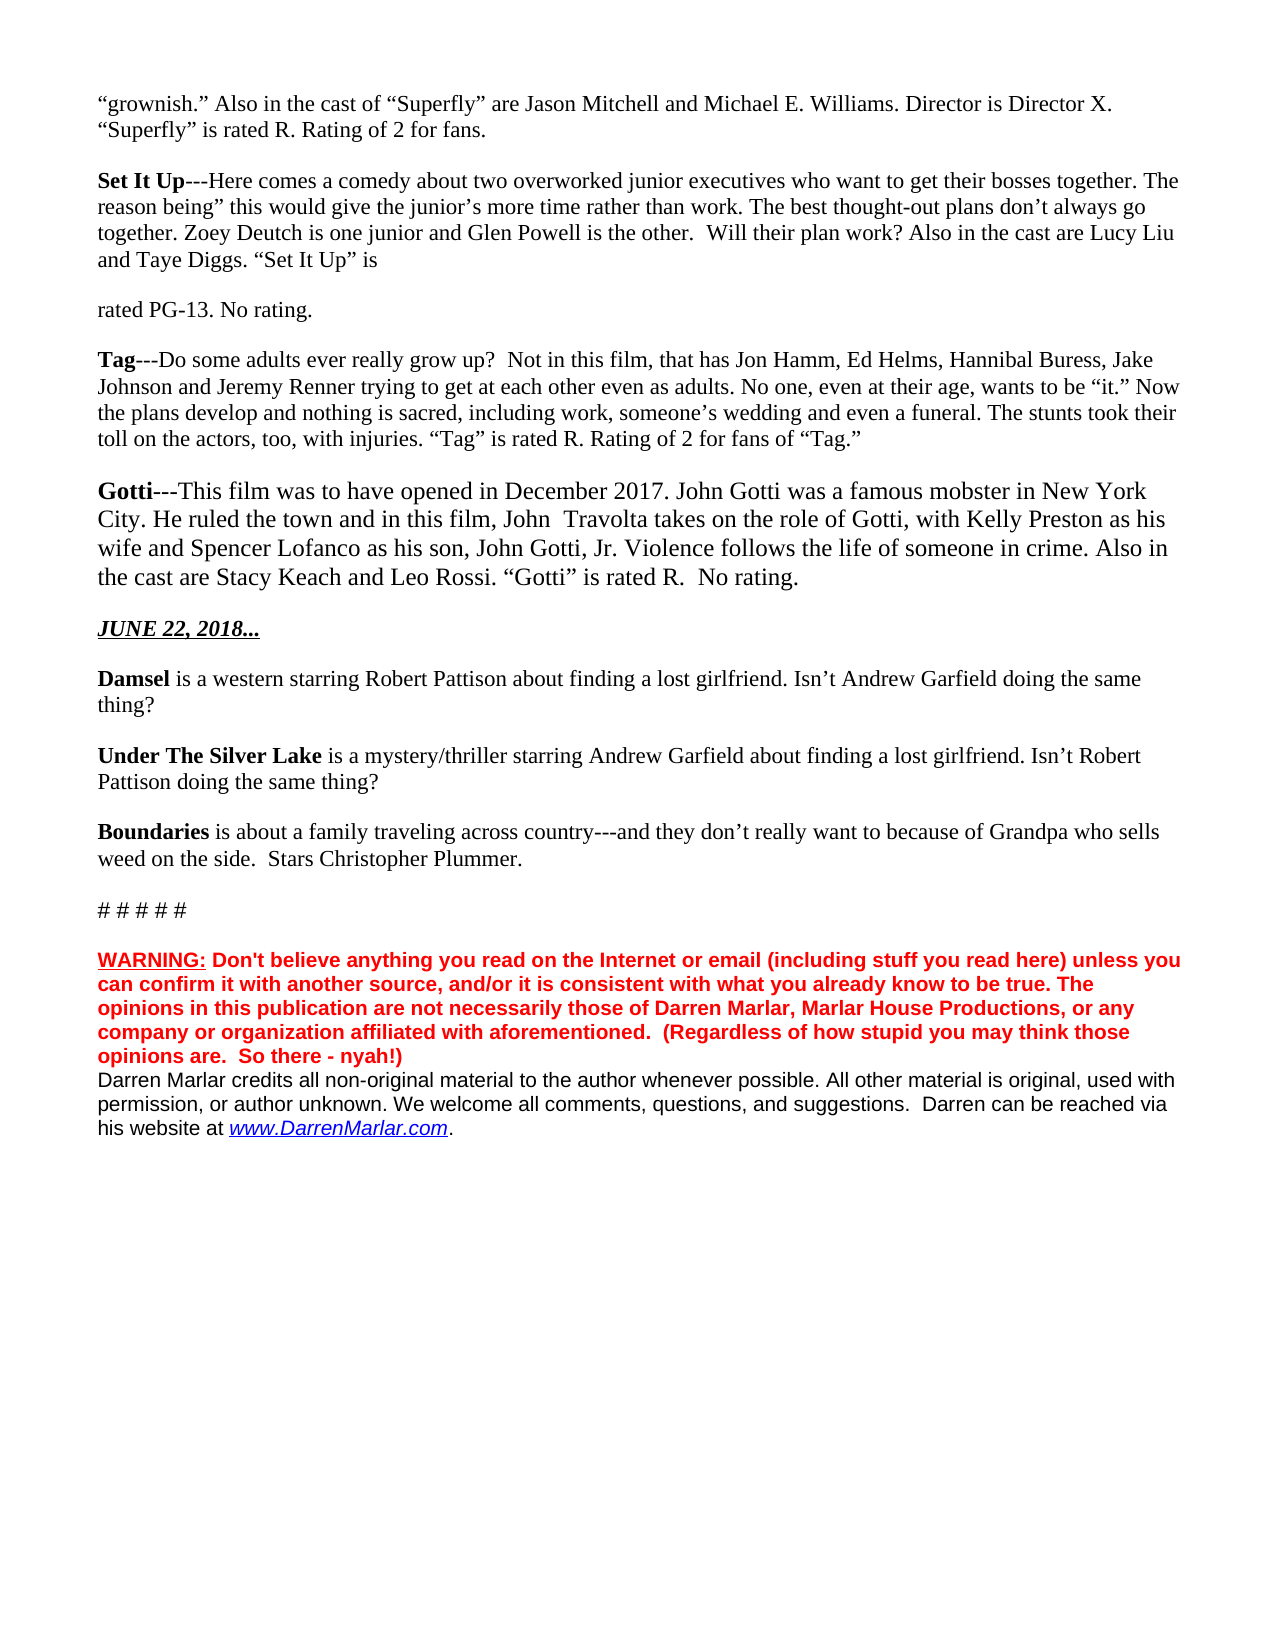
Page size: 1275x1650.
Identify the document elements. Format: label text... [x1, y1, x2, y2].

text Damsel is a western starring Robert Pattison about finding a lost girlfriend. Isn’t Andrew Garfield doing the same thing? [97, 665, 1185, 718]
text Under The Silver Lake is a mystery/thriller starring Andrew Garfield about finding a lost girlfriend. Isn’t Robert Pattison doing the same thing? [97, 742, 1185, 794]
text Gotti---This film was to have opened in December 2017. John Gotti was a famous mobster in New York City. He ruled the town and in this film, John Travolta takes on the role of Gotti, with Kelly Preston as his wife and Spencer Lofanco as his son, John Gotti, Jr. Violence follows the life of someone in crime. Also in the cast are Stacy Keach and Leo Rossi. “Gotti” is rated R. No rating. [97, 476, 1185, 591]
text Boundaries is about a family traveling across country---and they don’t really want to because of Grandpa who sells weed on the side. Stars Christopher Plummer. [97, 818, 1185, 871]
text WARNING: Don't believe anything you read on the Internet or email (including stuff you read here) unless you can confirm it with another source, and/or it is consistent with what you already know to be true. The opinions in this publication are not necessarily those of Darren Marlar, Marlar House Productions, or any company or organization affiliated with aforementioned. (Regardless of how stupid you may think those opinions are. So there - nyah!) [97, 948, 1185, 1067]
text “grownish.” Also in the cast of “Superfly” are Jason Mitchell and Michael E. Williams. Director is Director X. “Superfly” is rated R. Rating of 2 for fans. [97, 90, 1185, 143]
text JUNE 22, 2018... [97, 615, 1185, 641]
text rated PG-13. No rating. [97, 296, 1185, 322]
text Set It Up---Here comes a comedy about two overworked junior executives who want to get their bosses together. The reason being” this would give the junior’s more time rather than work. The best thought-out plans don’t always go together. Zoey Deutch is one junior and Glen Powell is the other. Will their plan work? Also in the cast are Lucy Liu and Taye Diggs. “Set It Up” is [97, 167, 1185, 272]
text Tag---Do some adults ever really grow up? Not in this film, that has Jon Hamm, Ed Helms, Hannibal Buress, Jake Johnson and Jeremy Renner trying to get at each other even as adults. No one, even at their age, wants to be “it.” Now the plans develop and nothing is sacred, including work, someone’s wedding and even a funeral. The stunts took their toll on the actors, too, with injuries. “Tag” is rated R. Rating of 2 for fans of “Tag.” [97, 346, 1185, 452]
text # # # # # [97, 897, 1185, 924]
text Darren Marlar credits all non-original material to the author whenever possible. All other material is original, used with permission, or author unknown. We welcome all comments, questions, and suggestions. Darren can be reached via his website at www.DarrenMarlar.com. [97, 1067, 1185, 1139]
